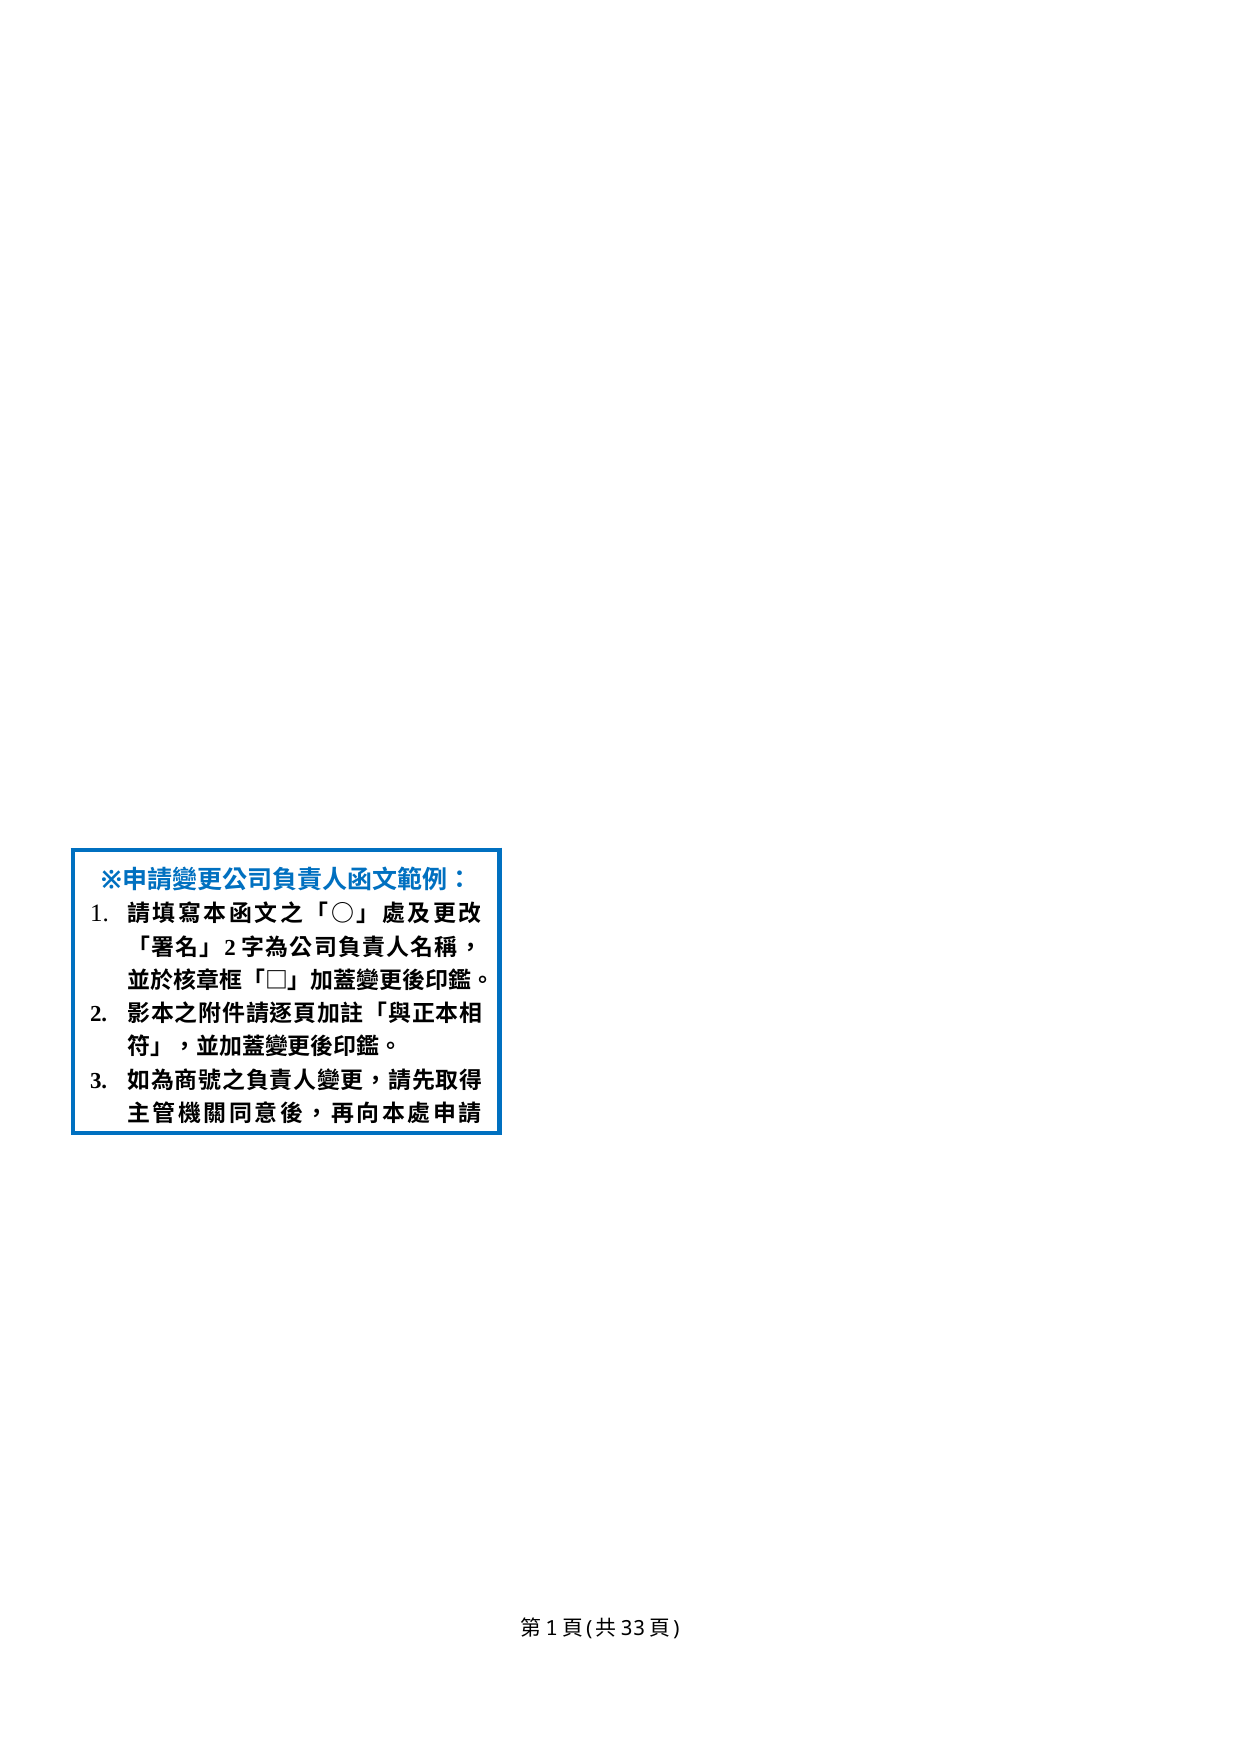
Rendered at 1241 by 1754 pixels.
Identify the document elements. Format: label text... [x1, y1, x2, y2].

list 請填寫本函文之「○」處及更改「署名」2字為公司負責人名稱，並於核章框「□」加蓋變更後印鑑。 [90, 895, 482, 995]
list 影本之附件請逐頁加註「與正本相符」，並加蓋變更後印鑑。 [90, 995, 482, 1061]
list 如為商號之負責人變更，請先取得主管機關同意後，再向本處申請「契約轉讓」。 [90, 1061, 482, 1123]
text ○○○ 函 [75, 852, 497, 1131]
text ※申請變更公司負責人函文範例： [90, 859, 482, 895]
